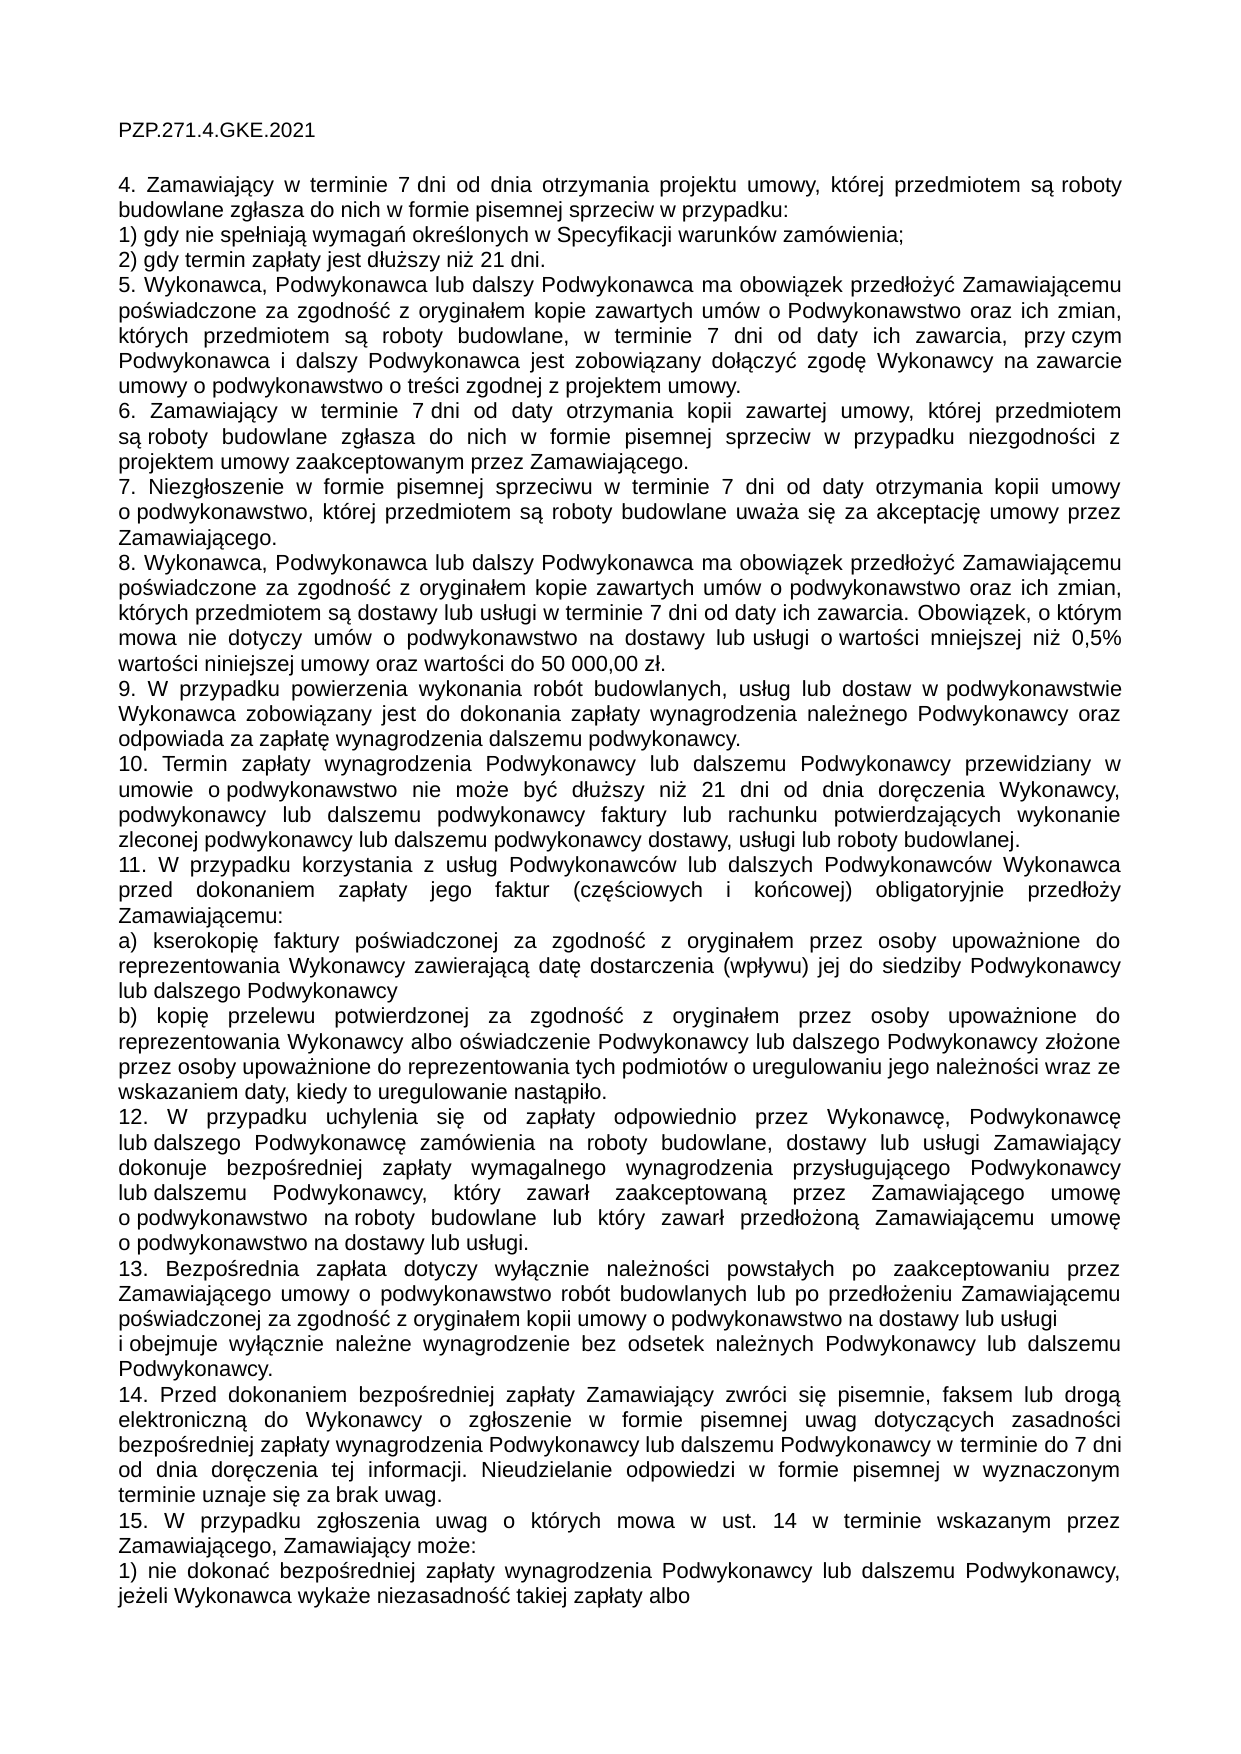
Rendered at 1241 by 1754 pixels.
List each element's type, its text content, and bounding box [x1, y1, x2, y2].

text 6. Zamawiający w terminie 7 dni od daty otrzymania kopii zawartej umowy, której przedmiotem są roboty budowlane zgłasza do nich w formie pisemnej sprzeciw w przypadku niezgodności z projektem umowy zaakceptowanym przez Zamawiającego. [118, 398, 1122, 474]
text 15. W przypadku zgłoszenia uwag o których mowa w ust. 14 w terminie wskazanym przez Zamawiającego, Zamawiający może: [118, 1508, 1122, 1558]
text 1) nie dokonać bezpośredniej zapłaty wynagrodzenia Podwykonawcy lub dalszemu Podwykonawcy, jeżeli Wykonawca wykaże niezasadność takiej zapłaty albo [118, 1558, 1122, 1608]
text a) kserokopię faktury poświadczonej za zgodność z oryginałem przez osoby upoważnione do reprezentowania Wykonawcy zawierającą datę dostarczenia (wpływu) jej do siedziby Podwykonawcy lub dalszego Podwykonawcy [118, 928, 1122, 1003]
text 4. Zamawiający w terminie 7 dni od dnia otrzymania projektu umowy, której przedmiotem są roboty budowlane zgłasza do nich w formie pisemnej sprzeciw w przypadku: [118, 172, 1122, 222]
text 1) gdy nie spełniają wymagań określonych w Specyfikacji warunków zamówienia; [118, 222, 1122, 247]
text 11. W przypadku korzystania z usług Podwykonawców lub dalszych Podwykonawców Wykonawca przed dokonaniem zapłaty jego faktur (częściowych i końcowej) obligatoryjnie przedłoży Zamawiającemu: [118, 852, 1122, 928]
text 7. Niezgłoszenie w formie pisemnej sprzeciwu w terminie 7 dni od daty otrzymania kopii umowy o podwykonawstwo, której przedmiotem są roboty budowlane uważa się za akceptację umowy przez Zamawiającego. [118, 474, 1122, 550]
text b) kopię przelewu potwierdzonej za zgodność z oryginałem przez osoby upoważnione do reprezentowania Wykonawcy albo oświadczenie Podwykonawcy lub dalszego Podwykonawcy złożone przez osoby upoważnione do reprezentowania tych podmiotów o uregulowaniu jego należności wraz ze wskazaniem daty, kiedy to uregulowanie nastąpiło. [118, 1003, 1122, 1104]
text 13. Bezpośrednia zapłata dotyczy wyłącznie należności powstałych po zaakceptowaniu przez Zamawiającego umowy o podwykonawstwo robót budowlanych lub po przedłożeniu Zamawiającemu poświadczonej za zgodność z oryginałem kopii umowy o podwykonawstwo na dostawy lub usługi [118, 1256, 1122, 1331]
text i obejmuje wyłącznie należne wynagrodzenie bez odsetek należnych Podwykonawcy lub dalszemu Podwykonawcy. [118, 1331, 1122, 1382]
text 10. Termin zapłaty wynagrodzenia Podwykonawcy lub dalszemu Podwykonawcy przewidziany w umowie o podwykonawstwo nie może być dłuższy niż 21 dni od dnia doręczenia Wykonawcy, podwykonawcy lub dalszemu podwykonawcy faktury lub rachunku potwierdzających wykonanie zleconej podwykonawcy lub dalszemu podwykonawcy dostawy, usługi lub roboty budowlanej. [118, 751, 1122, 852]
text 8. Wykonawca, Podwykonawca lub dalszy Podwykonawca ma obowiązek przedłożyć Zamawiającemu poświadczone za zgodność z oryginałem kopie zawartych umów o podwykonawstwo oraz ich zmian, których przedmiotem są dostawy lub usługi w terminie 7 dni od daty ich zawarcia. Obowiązek, o którym mowa nie dotyczy umów o podwykonawstwo na dostawy lub usługi o wartości mniejszej niż 0,5% wartości niniejszej umowy oraz wartości do 50 000,00 zł. [118, 550, 1122, 676]
text 2) gdy termin zapłaty jest dłuższy niż 21 dni. [118, 247, 1122, 272]
text 12. W przypadku uchylenia się od zapłaty odpowiednio przez Wykonawcę, Podwykonawcę lub dalszego Podwykonawcę zamówienia na roboty budowlane, dostawy lub usługi Zamawiający dokonuje bezpośredniej zapłaty wymagalnego wynagrodzenia przysługującego Podwykonawcy lub dalszemu Podwykonawcy, który zawarł zaakceptowaną przez Zamawiającego umowę o podwykonawstwo na roboty budowlane lub który zawarł przedłożoną Zamawiającemu umowę o podwykonawstwo na dostawy lub usługi. [118, 1104, 1122, 1256]
text 5. Wykonawca, Podwykonawca lub dalszy Podwykonawca ma obowiązek przedłożyć Zamawiającemu poświadczone za zgodność z oryginałem kopie zawartych umów o Podwykonawstwo oraz ich zmian, których przedmiotem są roboty budowlane, w terminie 7 dni od daty ich zawarcia, przy czym Podwykonawca i dalszy Podwykonawca jest zobowiązany dołączyć zgodę Wykonawcy na zawarcie umowy o podwykonawstwo o treści zgodnej z projektem umowy. [118, 272, 1122, 398]
text 14. Przed dokonaniem bezpośredniej zapłaty Zamawiający zwróci się pisemnie, faksem lub drogą elektroniczną do Wykonawcy o zgłoszenie w formie pisemnej uwag dotyczących zasadności bezpośredniej zapłaty wynagrodzenia Podwykonawcy lub dalszemu Podwykonawcy w terminie do 7 dni od dnia doręczenia tej informacji. Nieudzielanie odpowiedzi w formie pisemnej w wyznaczonym terminie uznaje się za brak uwag. [118, 1382, 1122, 1508]
text 9. W przypadku powierzenia wykonania robót budowlanych, usług lub dostaw w podwykonawstwie Wykonawca zobowiązany jest do dokonania zapłaty wynagrodzenia należnego Podwykonawcy oraz odpowiada za zapłatę wynagrodzenia dalszemu podwykonawcy. [118, 676, 1122, 751]
